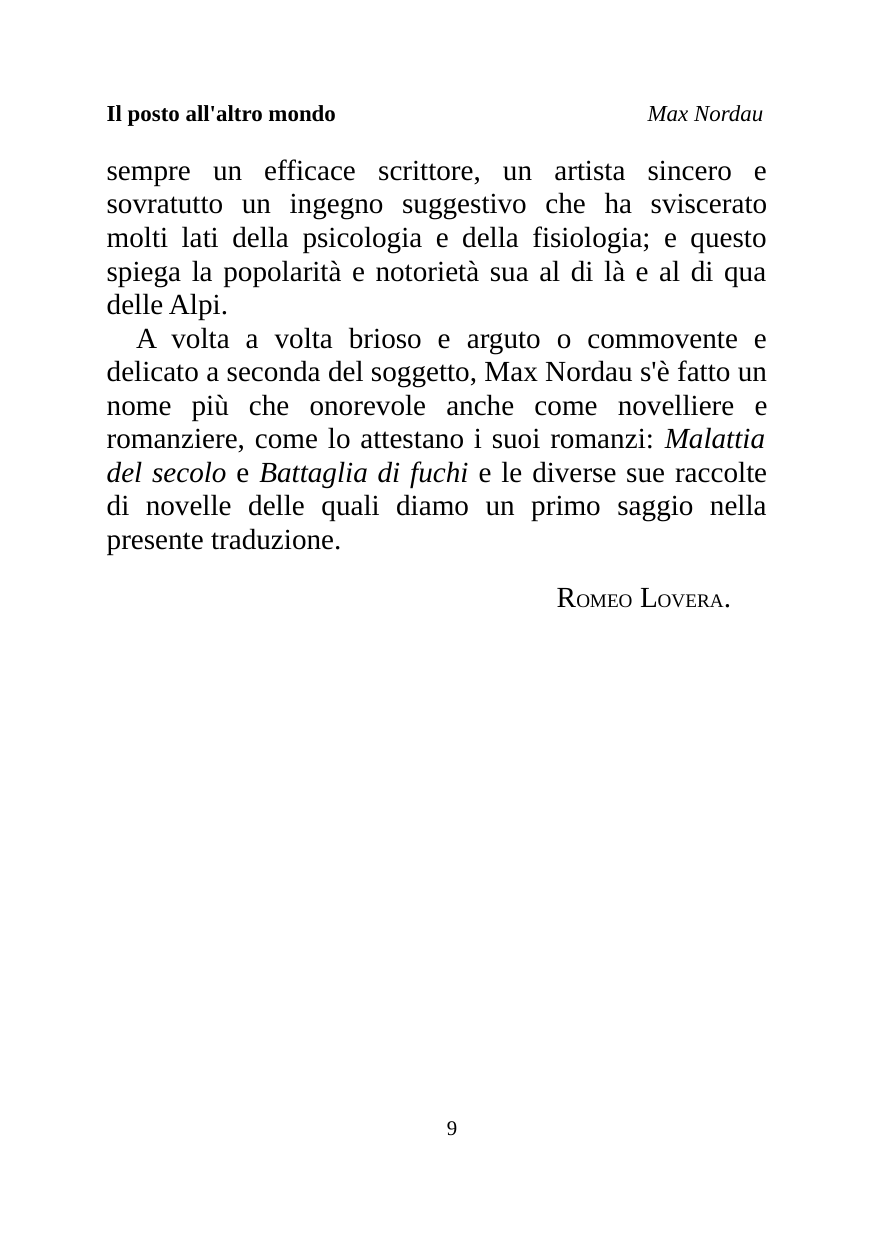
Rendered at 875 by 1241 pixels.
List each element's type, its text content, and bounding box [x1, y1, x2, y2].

text sempre un efficace scrittore, un artista sincero e sovratutto un ingegno suggestivo che ha sviscerato molti lati della psicologia e della fisiologia; e questo spiega la popolarità e notorietà sua al di là e al di qua delle Alpi. [106, 153, 768, 321]
text A volta a volta brioso e arguto o commovente e delicato a seconda del soggetto, Max Nordau s'è fatto un nome più che onorevole anche come novelliere e romanziere, come lo attestano i suoi romanzi: Malattia del secolo e Battaglia di fuchi e le diverse sue raccolte di novelle delle quali diamo un primo saggio nella presente traduzione. [106, 321, 768, 556]
text Romeo Lovera. [106, 581, 768, 614]
